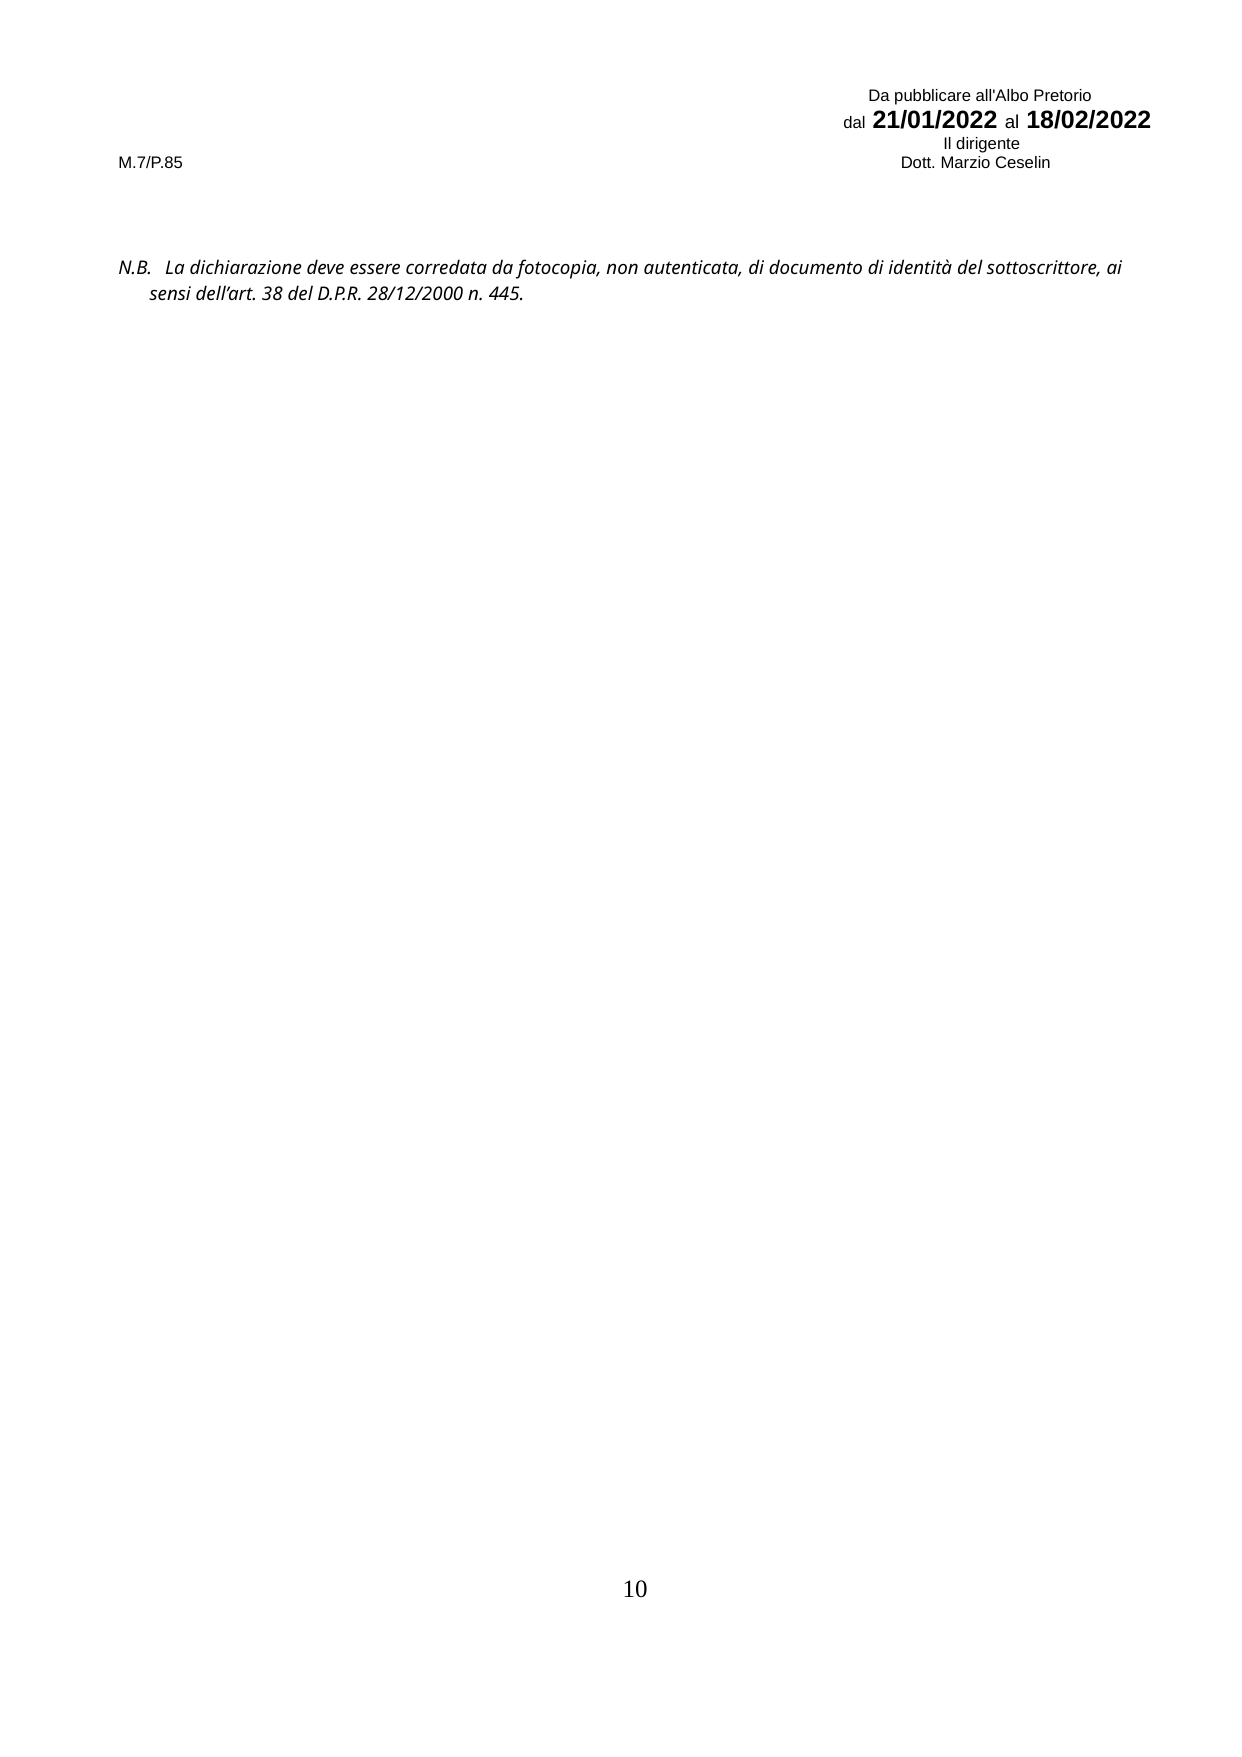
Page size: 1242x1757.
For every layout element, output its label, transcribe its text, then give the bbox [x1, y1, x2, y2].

text N.B. La dichiarazione deve essere corredata da fotocopia, non autenticata, di documento di identità del sottoscrittore, ai sensi dell’art. 38 del D.P.R. 28/12/2000 n. 445. [118, 255, 1152, 306]
